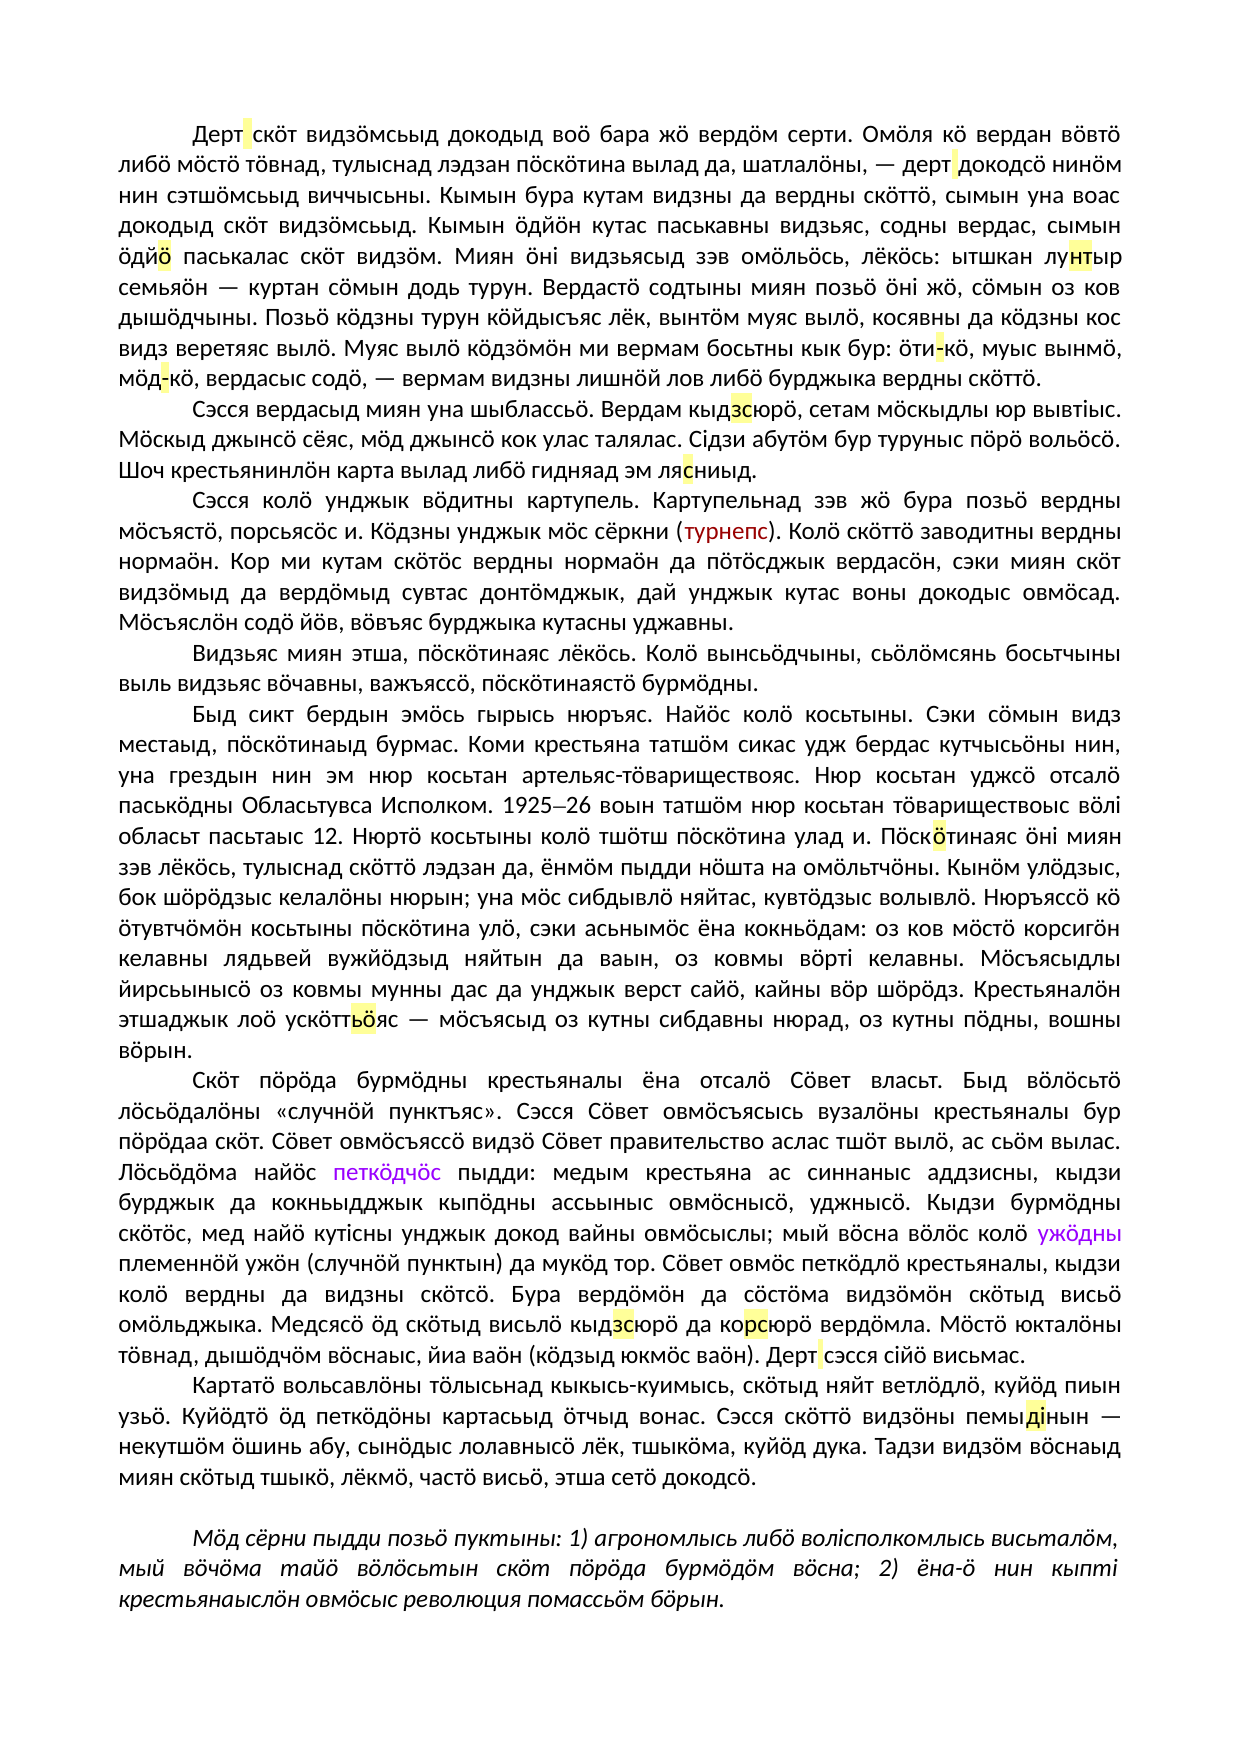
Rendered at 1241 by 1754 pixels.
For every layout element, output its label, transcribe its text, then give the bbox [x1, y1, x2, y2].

text Сэсся вердасыд миян уна шыблассьӧ. Вердам кыдзсюрӧ, сетам мӧскыдлы юр вывтіыс. Мӧскыд джынсӧ сёяс, мӧд джынсӧ кок улас талялас. Сідзи абутӧм бур туруныс пӧрӧ вольӧсӧ. Шоч крестьянинлӧн карта вылад либӧ гидняад эм лясниыд. [118, 393, 1122, 484]
text Мӧд сёрни пыдди позьӧ пуктыны: 1) агрономлысь либӧ волісполкомлысь висьталӧм, мый вӧчӧма тайӧ вӧлӧсьтын скӧт пӧрӧда бурмӧдӧм вӧсна; 2) ёна-ӧ нин кыпті крестьянаыслӧн овмӧсыс революция помассьӧм бӧрын. [118, 1522, 1122, 1614]
text Скӧт пӧрӧда бурмӧдны крестьяналы ёна отсалӧ Сӧвет власьт. Быд вӧлӧсьтӧ лӧсьӧдалӧны «случнӧй пунктъяс». Сэсся Сӧвет овмӧсъясысь вузалӧны крестьяналы бур пӧрӧдаа скӧт. Сӧвет овмӧсъяссӧ видзӧ Сӧвет правительство аслас тшӧт вылӧ, ас сьӧм вылас. Лӧсьӧдӧма найӧс петкӧдчӧс пыдди: медым крестьяна ас синнаныс аддзисны, кыдзи бурджык да кокньыдджык кыпӧдны ассьыныс овмӧснысӧ, уджнысӧ. Кыдзи бурмӧдны скӧтӧс, мед найӧ кутісны унджык докод вайны овмӧсыслы; мый вӧсна вӧлӧс колӧ ужӧдны племеннӧй ужӧн (случнӧй пунктын) да мукӧд тор. Сӧвет овмӧс петкӧдлӧ крестьяналы, кыдзи колӧ вердны да видзны скӧтсӧ. Бура вердӧмӧн да сӧстӧма видзӧмӧн скӧтыд висьӧ омӧльджыка. Медсясӧ ӧд скӧтыд висьлӧ кыдзсюрӧ да корсюрӧ вердӧмла. Мӧстӧ юкталӧны тӧвнад, дышӧдчӧм вӧснаыс, йиа ваӧн (кӧдзыд юкмӧс ваӧн). Дерт сэсся сійӧ висьмас. [118, 1064, 1122, 1369]
text Дерт скӧт видзӧмсьыд докодыд воӧ бара жӧ вердӧм серти. Омӧля кӧ вердан вӧвтӧ либӧ мӧстӧ тӧвнад, тулыснад лэдзан пӧскӧтина вылад да, шатлалӧны, — дерт докодсӧ нинӧм нин сэтшӧмсьыд виччысьны. Кымын бура кутам видзны да вердны скӧттӧ, сымын уна воас докодыд скӧт видзӧмсьыд. Кымын ӧдйӧн кутас паськавны видзьяс, содны вердас, сымын ӧдйӧ паськалас скӧт видзӧм. Миян ӧні видзьясыд зэв омӧльӧсь, лёкӧсь: ытшкан лунтыр семьяӧн — куртан сӧмын додь турун. Вердастӧ содтыны миян позьӧ ӧні жӧ, сӧмын оз ков дышӧдчыны. Позьӧ кӧдзны турун кӧйдысъяс лёк, вынтӧм муяс вылӧ, косявны да кӧдзны кос видз веретяяс вылӧ. Муяс вылӧ кӧдзӧмӧн ми вермам босьтны кык бур: ӧти-кӧ, муыс вынмӧ, мӧд-кӧ, вердасыс содӧ, — вермам видзны лишнӧй лов либӧ бурджыка вердны скӧттӧ. [118, 118, 1122, 393]
text Быд сикт бердын эмӧсь гырысь нюръяс. Найӧс колӧ косьтыны. Сэки сӧмын видз местаыд, пӧскӧтинаыд бурмас. Коми крестьяна татшӧм сикас удж бердас кутчысьӧны нин, уна грездын нин эм нюр косьтан артельяс-тӧвариществояс. Нюр косьтан уджсӧ отсалӧ паськӧдны Обласьтувса Исполком. 1925–26 воын татшӧм нюр косьтан тӧвариществоыс вӧлі обласьт пасьтаыс 12. Нюртӧ косьтыны колӧ тшӧтш пӧскӧтина улад и. Пӧскӧтинаяс ӧні миян зэв лёкӧсь, тулыснад скӧттӧ лэдзан да, ёнмӧм пыдди нӧшта на омӧльтчӧны. Кынӧм улӧдзыс, бок шӧрӧдзыс келалӧны нюрын; уна мӧс сибдывлӧ няйтас, кувтӧдзыс волывлӧ. Нюръяссӧ кӧ ӧтувтчӧмӧн косьтыны пӧскӧтина улӧ, сэки асьнымӧс ёна кокньӧдам: оз ков мӧстӧ корсигӧн келавны лядьвей вужйӧдзыд няйтын да ваын, оз ковмы вӧрті келавны. Мӧсъясыдлы йирсьынысӧ оз ковмы мунны дас да унджык верст сайӧ, кайны вӧр шӧрӧдз. Крестьяналӧн этшаджык лоӧ ускӧттьӧяс — мӧсъясыд оз кутны сибдавны нюрад, оз кутны пӧдны, вошны вӧрын. [118, 698, 1122, 1064]
text Видзьяс миян этша, пӧскӧтинаяс лёкӧсь. Колӧ вынсьӧдчыны, сьӧлӧмсянь босьтчыны выль видзьяс вӧчавны, важъяссӧ, пӧскӧтинаястӧ бурмӧдны. [118, 637, 1122, 698]
text Картатӧ вольсавлӧны тӧлысьнад кыкысь-куимысь, скӧтыд няйт ветлӧдлӧ, куйӧд пиын узьӧ. Куйӧдтӧ ӧд петкӧдӧны картасьыд ӧтчыд вонас. Сэсся скӧттӧ видзӧны пемыдінын — некутшӧм ӧшинь абу, сынӧдыс лолавнысӧ лёк, тшыкӧма, куйӧд дука. Тадзи видзӧм вӧснаыд миян скӧтыд тшыкӧ, лёкмӧ, частӧ висьӧ, этша сетӧ докодсӧ. [118, 1369, 1122, 1492]
text Сэсся колӧ унджык вӧдитны картупель. Картупельнад зэв жӧ бура позьӧ вердны мӧсъястӧ, порсьясӧс и. Кӧдзны унджык мӧс сёркни (турнепс). Колӧ скӧттӧ заводитны вердны нормаӧн. Кор ми кутам скӧтӧс вердны нормаӧн да пӧтӧсджык вердасӧн, сэки миян скӧт видзӧмыд да вердӧмыд сувтас донтӧмджык, дай унджык кутас воны докодыс овмӧсад. Мӧсъяслӧн содӧ йӧв, вӧвъяс бурджыка кутасны уджавны. [118, 484, 1122, 637]
